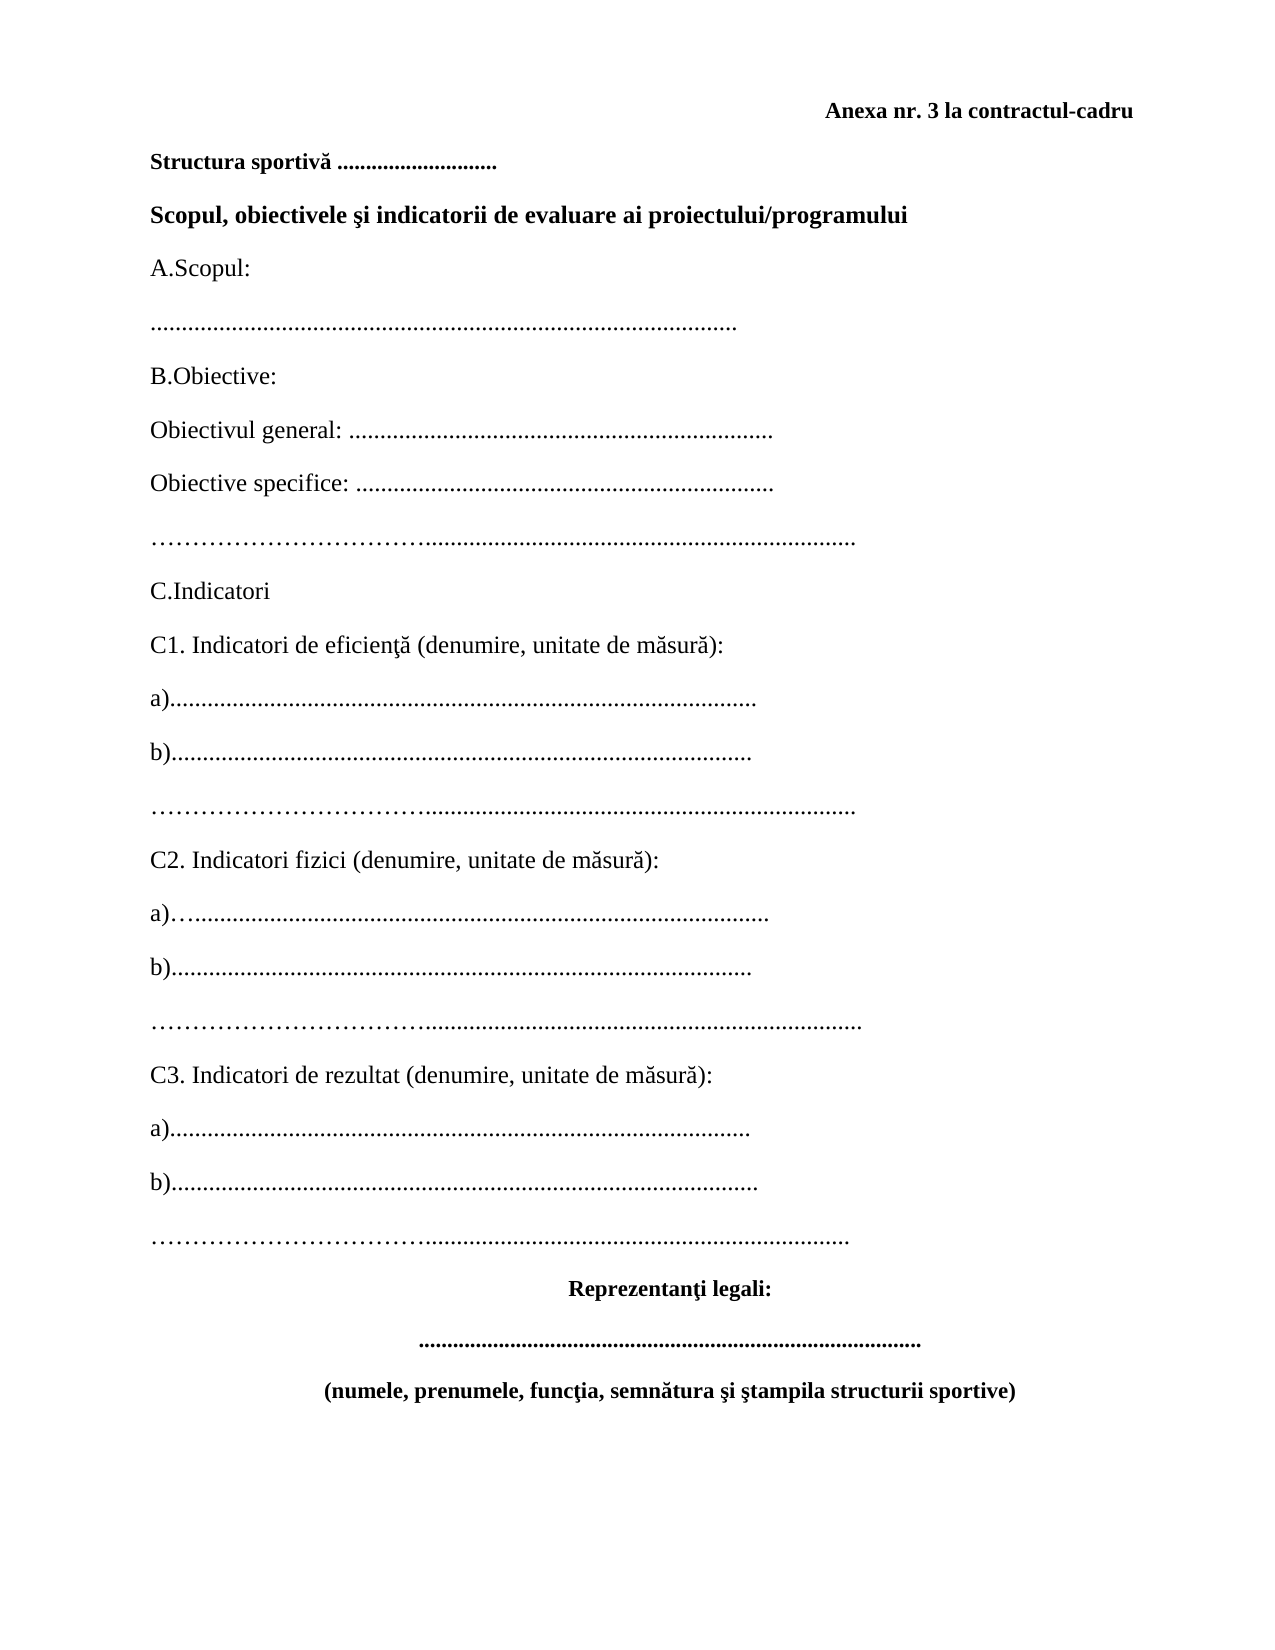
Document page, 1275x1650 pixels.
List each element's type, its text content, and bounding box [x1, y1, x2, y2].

text C2. Indicatori fizici (denumire, unitate de măsură): [150, 845, 1191, 873]
text a)............................................................................................. [150, 1113, 1191, 1142]
text Anexa nr. 3 la contractul-cadru [750, 97, 1191, 123]
text b)............................................................................................. [150, 952, 1191, 981]
text a).............................................................................................. [150, 683, 1191, 712]
text Obiective specifice: ................................................................... [150, 468, 1191, 497]
text Structura sportivă ............................ [150, 148, 1191, 175]
text A.Scopul: [150, 253, 1191, 282]
text Scopul, obiectivele şi indicatorii de evaluare ai proiectului/programului [150, 200, 1191, 228]
text Reprezentanţi legali: [150, 1275, 1191, 1301]
text C3. Indicatori de rezultat (denumire, unitate de măsură): [150, 1060, 1191, 1088]
text b).............................................................................................. [150, 1167, 1191, 1196]
text ……………………………..................................................................... [150, 791, 1191, 820]
text Obiectivul general: .................................................................... [150, 415, 1191, 443]
text …………………………….................................................................... [150, 1221, 1191, 1250]
text ……………………………..................................................................... [150, 522, 1191, 551]
text a)…............................................................................................ [150, 898, 1191, 927]
text .............................................................................................. [150, 307, 1191, 336]
text B.Obiective: [150, 361, 1191, 390]
text C1. Indicatori de eficienţă (denumire, unitate de măsură): [150, 630, 1191, 658]
text C.Indicatori [150, 576, 1191, 605]
text b)............................................................................................. [150, 737, 1191, 766]
text ........................................................................................ [150, 1326, 1191, 1352]
text ……………………………...................................................................... [150, 1006, 1191, 1035]
text (numele, prenumele, funcţia, semnătura şi ştampila structurii sportive) [150, 1377, 1191, 1404]
